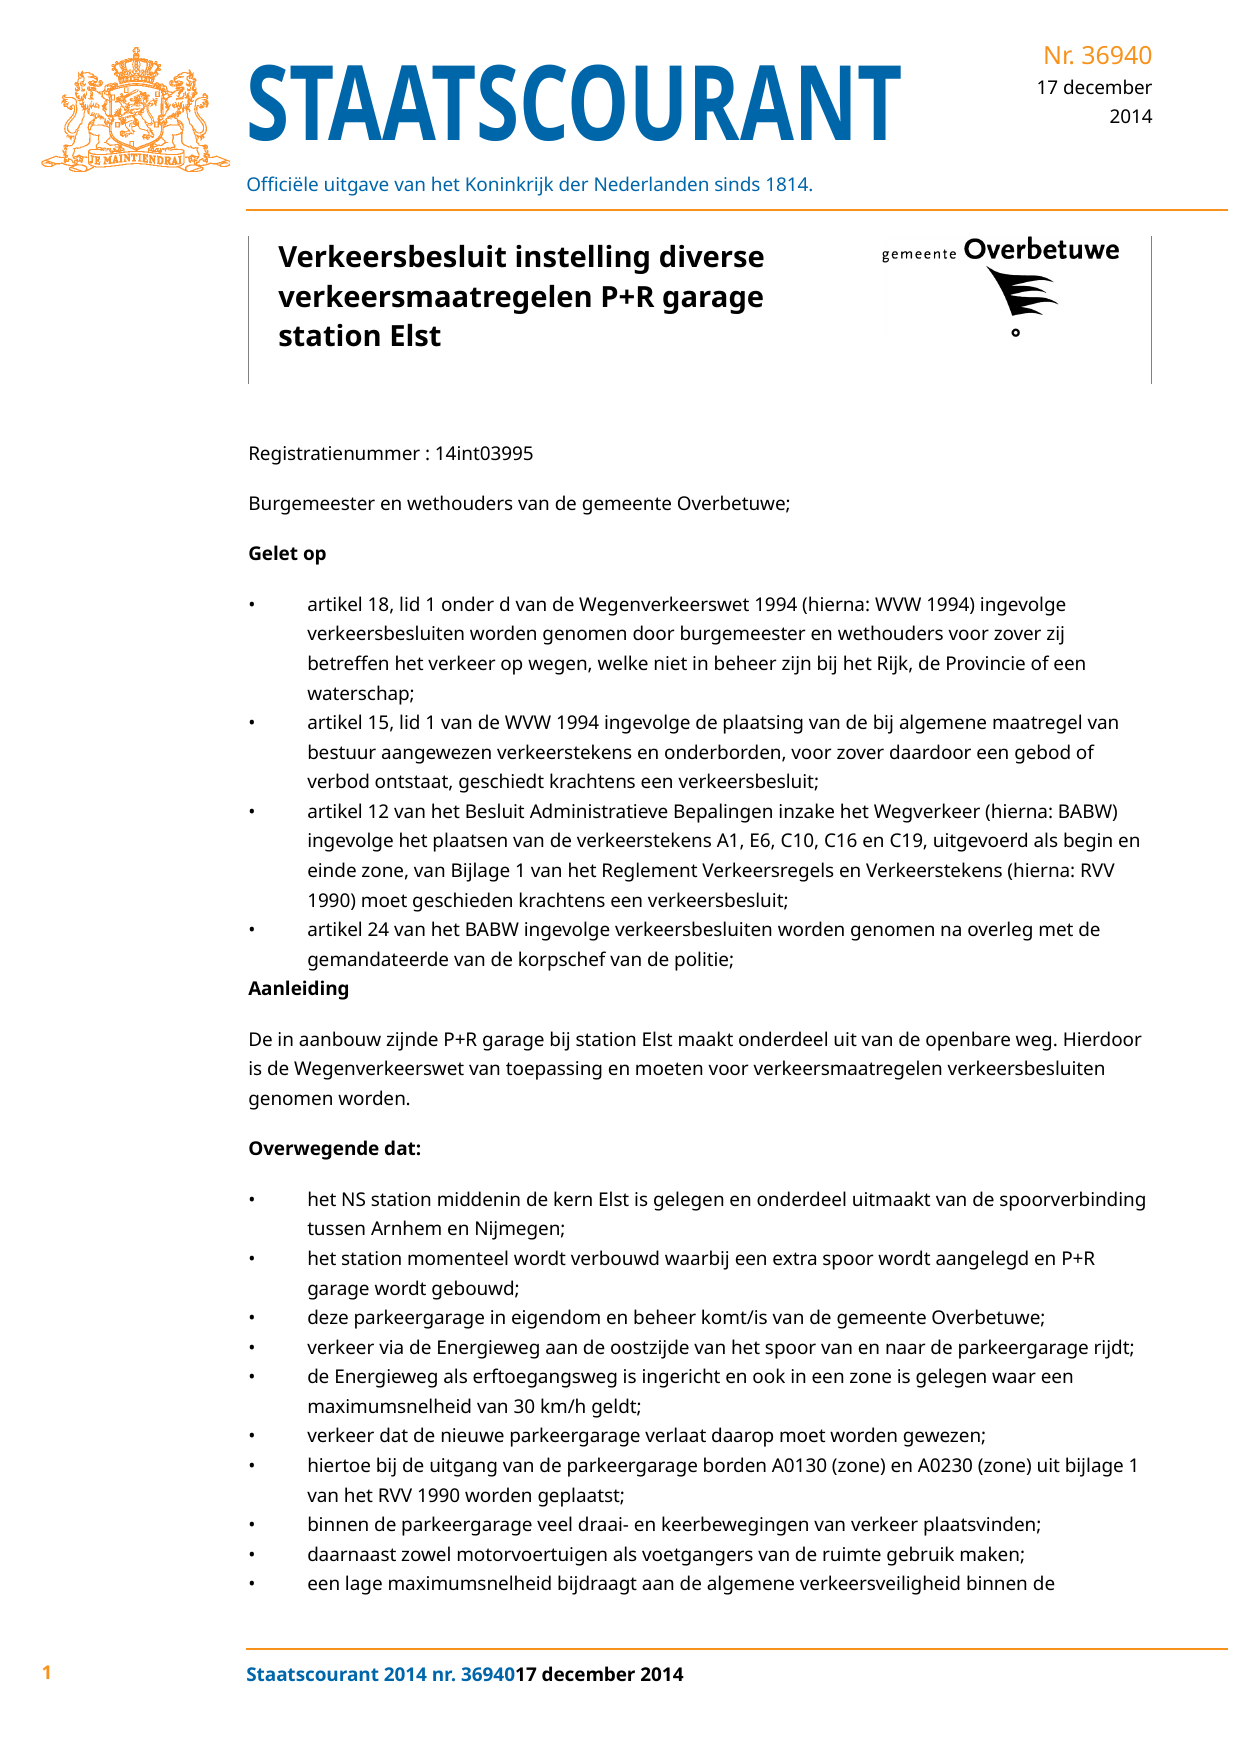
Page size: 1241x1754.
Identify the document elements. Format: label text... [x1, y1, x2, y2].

text Overwegende dat: [248, 1136, 1152, 1161]
table_header Verkeersbesluit instelling diverse verkeersmaatregelen P+R garage station Elst [249, 236, 850, 384]
list de Energieweg als erftoegangsweg is ingericht en ook in een zone is gelegen waar een maximumsnelheid van 30 km/h geldt; [248, 1363, 1152, 1419]
text Registratienummer : 14int03995 [248, 440, 1152, 465]
picture [41, 47, 231, 172]
list artikel 24 van het BABW ingevolge verkeersbesluiten worden genomen na overleg met de gemandateerde van de korpschef van de politie; [248, 916, 1152, 972]
list artikel 18, lid 1 onder d van de Wegenverkeerswet 1994 (hierna: WVW 1994) ingevolge verkeersbesluiten worden genomen door burgemeester en wethouders voor zover zij betreffen het verkeer op wegen, welke niet in beheer zijn bij het Rijk, de Provincie of een waterschap; [248, 591, 1152, 705]
list daarnaast zowel motorvoertuigen als voetgangers van de ruimte gebruik maken; [248, 1541, 1152, 1567]
picture [882, 236, 1119, 337]
list verkeer via de Energieweg aan de oostzijde van het spoor van en naar de parkeergarage rijdt; [248, 1334, 1152, 1359]
text Aanleiding [248, 976, 1152, 1001]
table_header [850, 236, 1151, 384]
list het station momenteel wordt verbouwd waarbij een extra spoor wordt aangelegd en P+R garage wordt gebouwd; [248, 1245, 1152, 1300]
text Burgemeester en wethouders van de gemeente Overbetuwe; [248, 490, 1152, 516]
list artikel 12 van het Besluit Administratieve Bepalingen inzake het Wegverkeer (hierna: BABW) ingevolge het plaatsen van de verkeerstekens A1, E6, C10, C16 en C19, uitgevoerd als begin en einde zone, van Bijlage 1 van het Reglement Verkeersregels en Verkeerstekens (hierna: RVV 1990) moet geschieden krachtens een verkeersbesluit; [248, 798, 1152, 912]
list binnen de parkeergarage veel draai- en keerbewegingen van verkeer plaatsvinden; [248, 1511, 1152, 1537]
list een lage maximumsnelheid bijdraagt aan de algemene verkeersveiligheid binnen de [248, 1571, 1152, 1596]
list het NS station middenin de kern Elst is gelegen en onderdeel uitmaakt van de spoorverbinding tussen Arnhem en Nijmegen; [248, 1186, 1152, 1241]
list deze parkeergarage in eigendom en beheer komt/is van de gemeente Overbetuwe; [248, 1304, 1152, 1330]
list verkeer dat de nieuwe parkeergarage verlaat daarop moet worden gewezen; [248, 1423, 1152, 1448]
list artikel 15, lid 1 van de WVW 1994 ingevolge de plaatsing van de bij algemene maatregel van bestuur aangewezen verkeerstekens en onderborden, voor zover daardoor een gebod of verbod ontstaat, geschiedt krachtens een verkeersbesluit; [248, 709, 1152, 794]
text Gelet op [248, 541, 1152, 566]
text De in aanbouw zijnde P+R garage bij station Elst maakt onderdeel uit van de openbare weg. Hierdoor is de Wegenverkeerswet van toepassing en moeten voor verkeersmaatregelen verkeersbesluiten genomen worden. [248, 1026, 1152, 1111]
list hiertoe bij de uitgang van de parkeergarage borden A0130 (zone) en A0230 (zone) uit bijlage 1 van het RVV 1990 worden geplaatst; [248, 1452, 1152, 1507]
